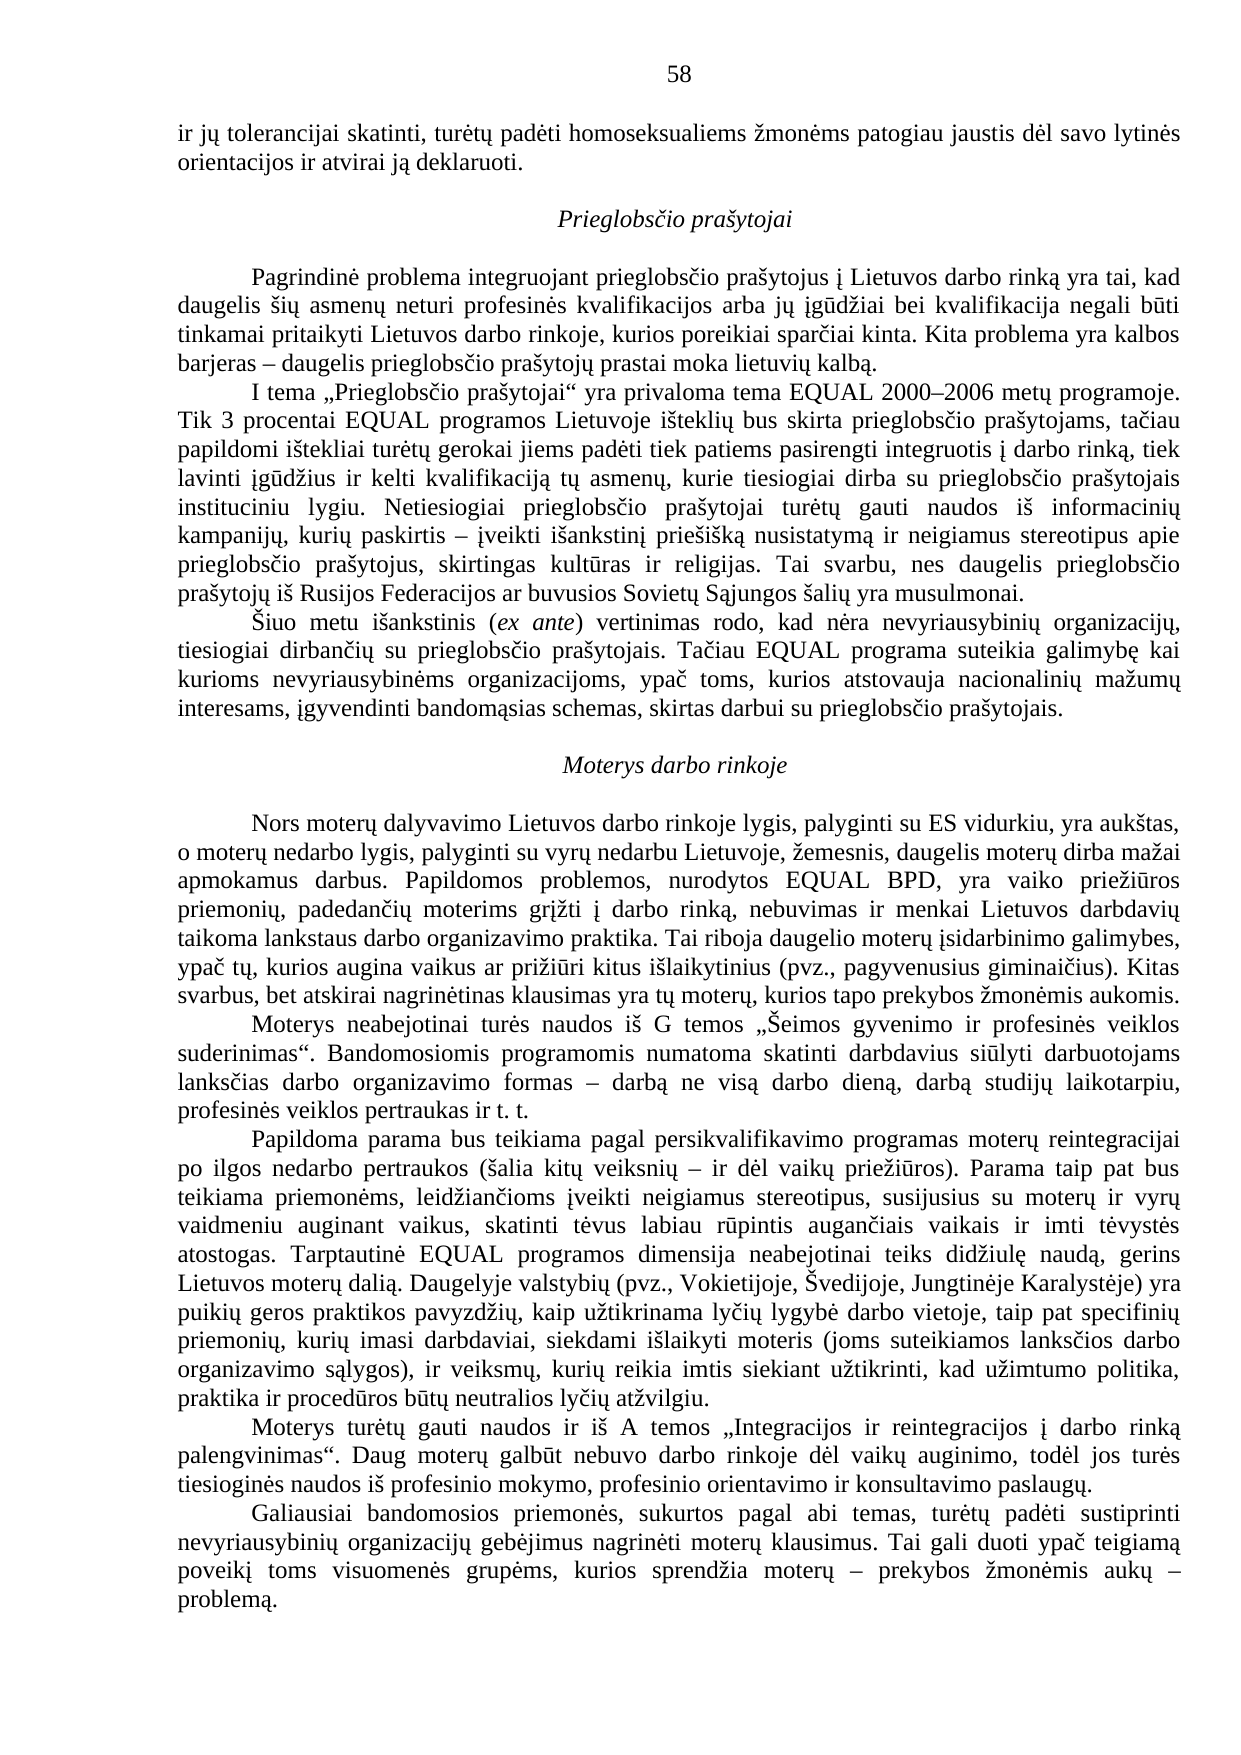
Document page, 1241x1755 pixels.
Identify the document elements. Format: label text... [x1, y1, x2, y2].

text Šiuo metu išankstinis (ex ante) vertinimas rodo, kad nėra nevyriausybinių organizacijų, tiesiogiai dirbančių su prieglobsčio prašytojais. Tačiau EQUAL programa suteikia galimybę kai kurioms nevyriausybinėms organizacijoms, ypač toms, kurios atstovauja nacionalinių mažumų interesams, įgyvendinti bandomąsias schemas, skirtas darbui su prieglobsčio prašytojais. [177, 607, 1181, 722]
text Moterys turėtų gauti naudos ir iš A temos „Integracijos ir reintegracijos į darbo rinką palengvinimas“. Daug moterų galbūt nebuvo darbo rinkoje dėl vaikų auginimo, todėl jos turės tiesioginės naudos iš profesinio mokymo, profesinio orientavimo ir konsultavimo paslaugų. [177, 1412, 1181, 1498]
text Moterys neabejotinai turės naudos iš G temos „Šeimos gyvenimo ir profesinės veiklos suderinimas“. Bandomosiomis programomis numatoma skatinti darbdavius siūlyti darbuotojams lanksčias darbo organizavimo formas – darbą ne visą darbo dieną, darbą studijų laikotarpiu, profesinės veiklos pertraukas ir t. t. [177, 1009, 1181, 1124]
text Galiausiai bandomosios priemonės, sukurtos pagal abi temas, turėtų padėti sustiprinti nevyriausybinių organizacijų gebėjimus nagrinėti moterų klausimus. Tai gali duoti ypač teigiamą poveikį toms visuomenės grupėms, kurios sprendžia moterų – prekybos žmonėmis aukų – problemą. [177, 1498, 1181, 1613]
text ir jų tolerancijai skatinti, turėtų padėti homoseksualiems žmonėms patogiau jaustis dėl savo lytinės orientacijos ir atvirai ją deklaruoti. [177, 118, 1181, 176]
text Papildoma parama bus teikiama pagal persikvalifikavimo programas moterų reintegracijai po ilgos nedarbo pertraukos (šalia kitų veiksnių – ir dėl vaikų priežiūros). Parama taip pat bus teikiama priemonėms, leidžiančioms įveikti neigiamus stereotipus, susijusius su moterų ir vyrų vaidmeniu auginant vaikus, skatinti tėvus labiau rūpintis augančiais vaikais ir imti tėvystės atostogas. Tarptautinė EQUAL programos dimensija neabejotinai teiks didžiulę naudą, gerins Lietuvos moterų dalią. Daugelyje valstybių (pvz., Vokietijoje, Švedijoje, Jungtinėje Karalystėje) yra puikių geros praktikos pavyzdžių, kaip užtikrinama lyčių lygybė darbo vietoje, taip pat specifinių priemonių, kurių imasi darbdaviai, siekdami išlaikyti moteris (joms suteikiamos lanksčios darbo organizavimo sąlygos), ir veiksmų, kurių reikia imtis siekiant užtikrinti, kad užimtumo politika, praktika ir procedūros būtų neutralios lyčių atžvilgiu. [177, 1124, 1181, 1412]
text I tema „Prieglobsčio prašytojai“ yra privaloma tema EQUAL 2000–2006 metų programoje. Tik 3 procentai EQUAL programos Lietuvoje išteklių bus skirta prieglobsčio prašytojams, tačiau papildomi ištekliai turėtų gerokai jiems padėti tiek patiems pasirengti integruotis į darbo rinką, tiek lavinti įgūdžius ir kelti kvalifikaciją tų asmenų, kurie tiesiogiai dirba su prieglobsčio prašytojais instituciniu lygiu. Netiesiogiai prieglobsčio prašytojai turėtų gauti naudos iš informacinių kampanijų, kurių paskirtis – įveikti išankstinį priešišką nusistatymą ir neigiamus stereotipus apie prieglobsčio prašytojus, skirtingas kultūras ir religijas. Tai svarbu, nes daugelis prieglobsčio prašytojų iš Rusijos Federacijos ar buvusios Sovietų Sąjungos šalių yra musulmonai. [177, 377, 1181, 607]
text Moterys darbo rinkoje [177, 751, 1181, 779]
text Prieglobsčio prašytojai [177, 204, 1181, 233]
text Pagrindinė problema integruojant prieglobsčio prašytojus į Lietuvos darbo rinką yra tai, kad daugelis šių asmenų neturi profesinės kvalifikacijos arba jų įgūdžiai bei kvalifikacija negali būti tinkamai pritaikyti Lietuvos darbo rinkoje, kurios poreikiai sparčiai kinta. Kita problema yra kalbos barjeras – daugelis prieglobsčio prašytojų prastai moka lietuvių kalbą. [177, 262, 1181, 377]
text Nors moterų dalyvavimo Lietuvos darbo rinkoje lygis, palyginti su ES vidurkiu, yra aukštas, o moterų nedarbo lygis, palyginti su vyrų nedarbu Lietuvoje, žemesnis, daugelis moterų dirba mažai apmokamus darbus. Papildomos problemos, nurodytos EQUAL BPD, yra vaiko priežiūros priemonių, padedančių moterims grįžti į darbo rinką, nebuvimas ir menkai Lietuvos darbdavių taikoma lankstaus darbo organizavimo praktika. Tai riboja daugelio moterų įsidarbinimo galimybes, ypač tų, kurios augina vaikus ar prižiūri kitus išlaikytinius (pvz., pagyvenusius giminaičius). Kitas svarbus, bet atskirai nagrinėtinas klausimas yra tų moterų, kurios tapo prekybos žmonėmis aukomis. [177, 808, 1181, 1009]
